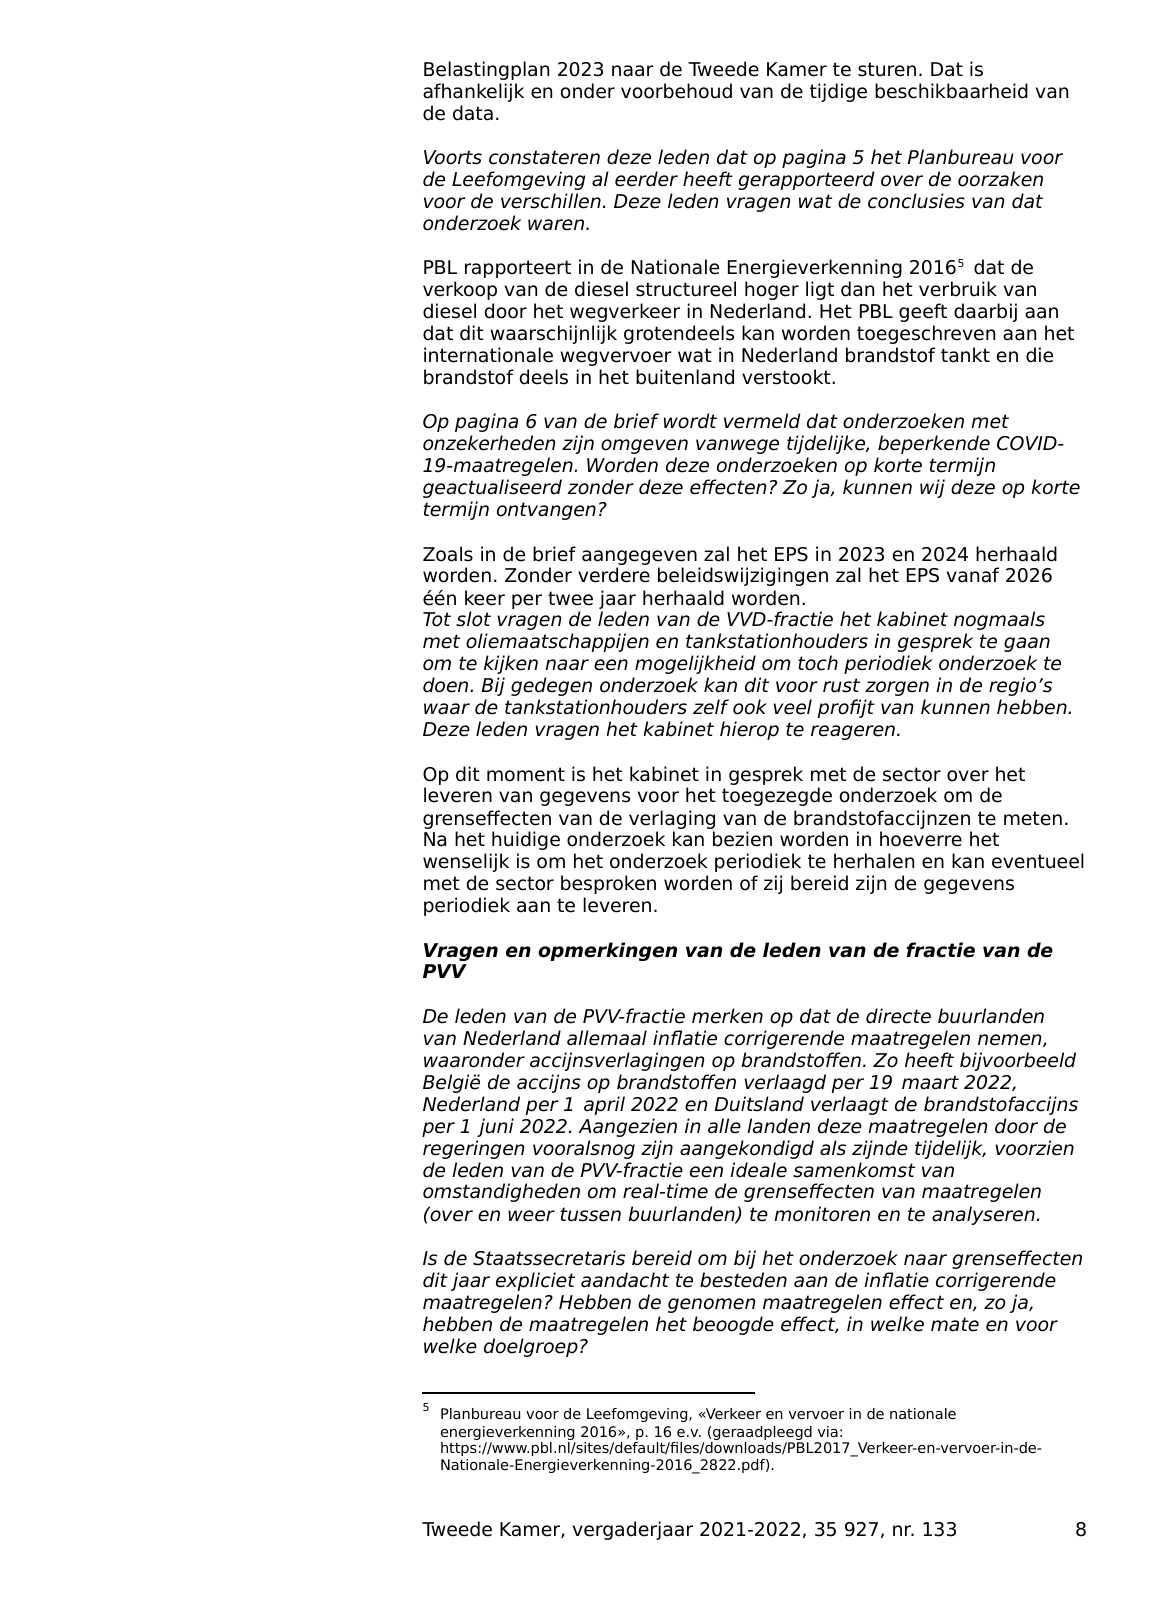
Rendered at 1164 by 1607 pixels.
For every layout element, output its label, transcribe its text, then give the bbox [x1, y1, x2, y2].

text De leden van de PVV-fractie merken op dat de directe buurlanden van Nederland allemaal inflatie corrigerende maatregelen nemen, waaronder accijnsverlagingen op brandstoffen. Zo heeft bijvoorbeeld België de accijns op brandstoffen verlaagd per 19 maart 2022, Nederland per 1 april 2022 en Duitsland verlaagt de brandstofaccijns per 1 juni 2022. Aangezien in alle landen deze maatregelen door de regeringen vooralsnog zijn aangekondigd als zijnde tijdelijk, voorzien de leden van de PVV-fractie een ideale samenkomst van omstandigheden om real-time de grenseffecten van maatregelen (over en weer tussen buurlanden) te monitoren en te analyseren. [422, 1006, 1087, 1225]
subtitle Vragen en opmerkingen van de leden van de fractie van de PVV [422, 939, 1087, 983]
text Is de Staatssecretaris bereid om bij het onderzoek naar grenseffecten dit jaar expliciet aandacht te besteden aan de inflatie corrigerende maatregelen? Hebben de genomen maatregelen effect en, zo ja, hebben de maatregelen het beoogde effect, in welke mate en voor welke doelgroep? [422, 1248, 1087, 1357]
text Belastingplan 2023 naar de Tweede Kamer te sturen. Dat is afhankelijk en onder voorbehoud van de tijdige beschikbaarheid van de data. [422, 59, 1087, 125]
text Op pagina 6 van de brief wordt vermeld dat onderzoeken met onzekerheden zijn omgeven vanwege tijdelijke, beperkende COVID-19-maatregelen. Worden deze onderzoeken op korte termijn geactualiseerd zonder deze effecten? Zo ja, kunnen wij deze op korte termijn ontvangen? [422, 411, 1087, 521]
text Zoals in de brief aangegeven zal het EPS in 2023 en 2024 herhaald worden. Zonder verdere beleidswijzigingen zal het EPS vanaf 2026 één keer per twee jaar herhaald worden. [422, 543, 1087, 609]
text Op dit moment is het kabinet in gesprek met de sector over het leveren van gegevens voor het toegezegde onderzoek om de grenseffecten van de verlaging van de brandstofaccijnzen te meten. Na het huidige onderzoek kan bezien worden in hoeverre het wenselijk is om het onderzoek periodiek te herhalen en kan eventueel met de sector besproken worden of zij bereid zijn de gegevens periodiek aan te leveren. [422, 763, 1087, 917]
text PBL rapporteert in de Nationale Energieverkenning 2016 dat de verkoop van de diesel structureel hoger ligt dan het verbruik van diesel door het wegverkeer in Nederland. Het PBL geeft daarbij aan dat dit waarschijnlijk grotendeels kan worden toegeschreven aan het internationale wegvervoer wat in Nederland brandstof tankt en die brandstof deels in het buitenland verstookt. [422, 257, 1087, 389]
text Planbureau voor de Leefomgeving, «Verkeer en vervoer in de nationale energieverkenning 2016», p. 16 e.v. (geraadpleegd via: https://www.pbl.nl/sites/default/files/downloads/PBL2017_Verkeer-en-vervoer-in-de-Nationale-Energieverkenning-2016_2822.pdf). [422, 1402, 1087, 1474]
text Tot slot vragen de leden van de VVD-fractie het kabinet nogmaals met oliemaatschappijen en tankstationhouders in gesprek te gaan om te kijken naar een mogelijkheid om toch periodiek onderzoek te doen. Bij gedegen onderzoek kan dit voor rust zorgen in de regio’s waar de tankstationhouders zelf ook veel profijt van kunnen hebben. Deze leden vragen het kabinet hierop te reageren. [422, 609, 1087, 741]
text Voorts constateren deze leden dat op pagina 5 het Planbureau voor de Leefomgeving al eerder heeft gerapporteerd over de oorzaken voor de verschillen. Deze leden vragen wat de conclusies van dat onderzoek waren. [422, 147, 1087, 235]
